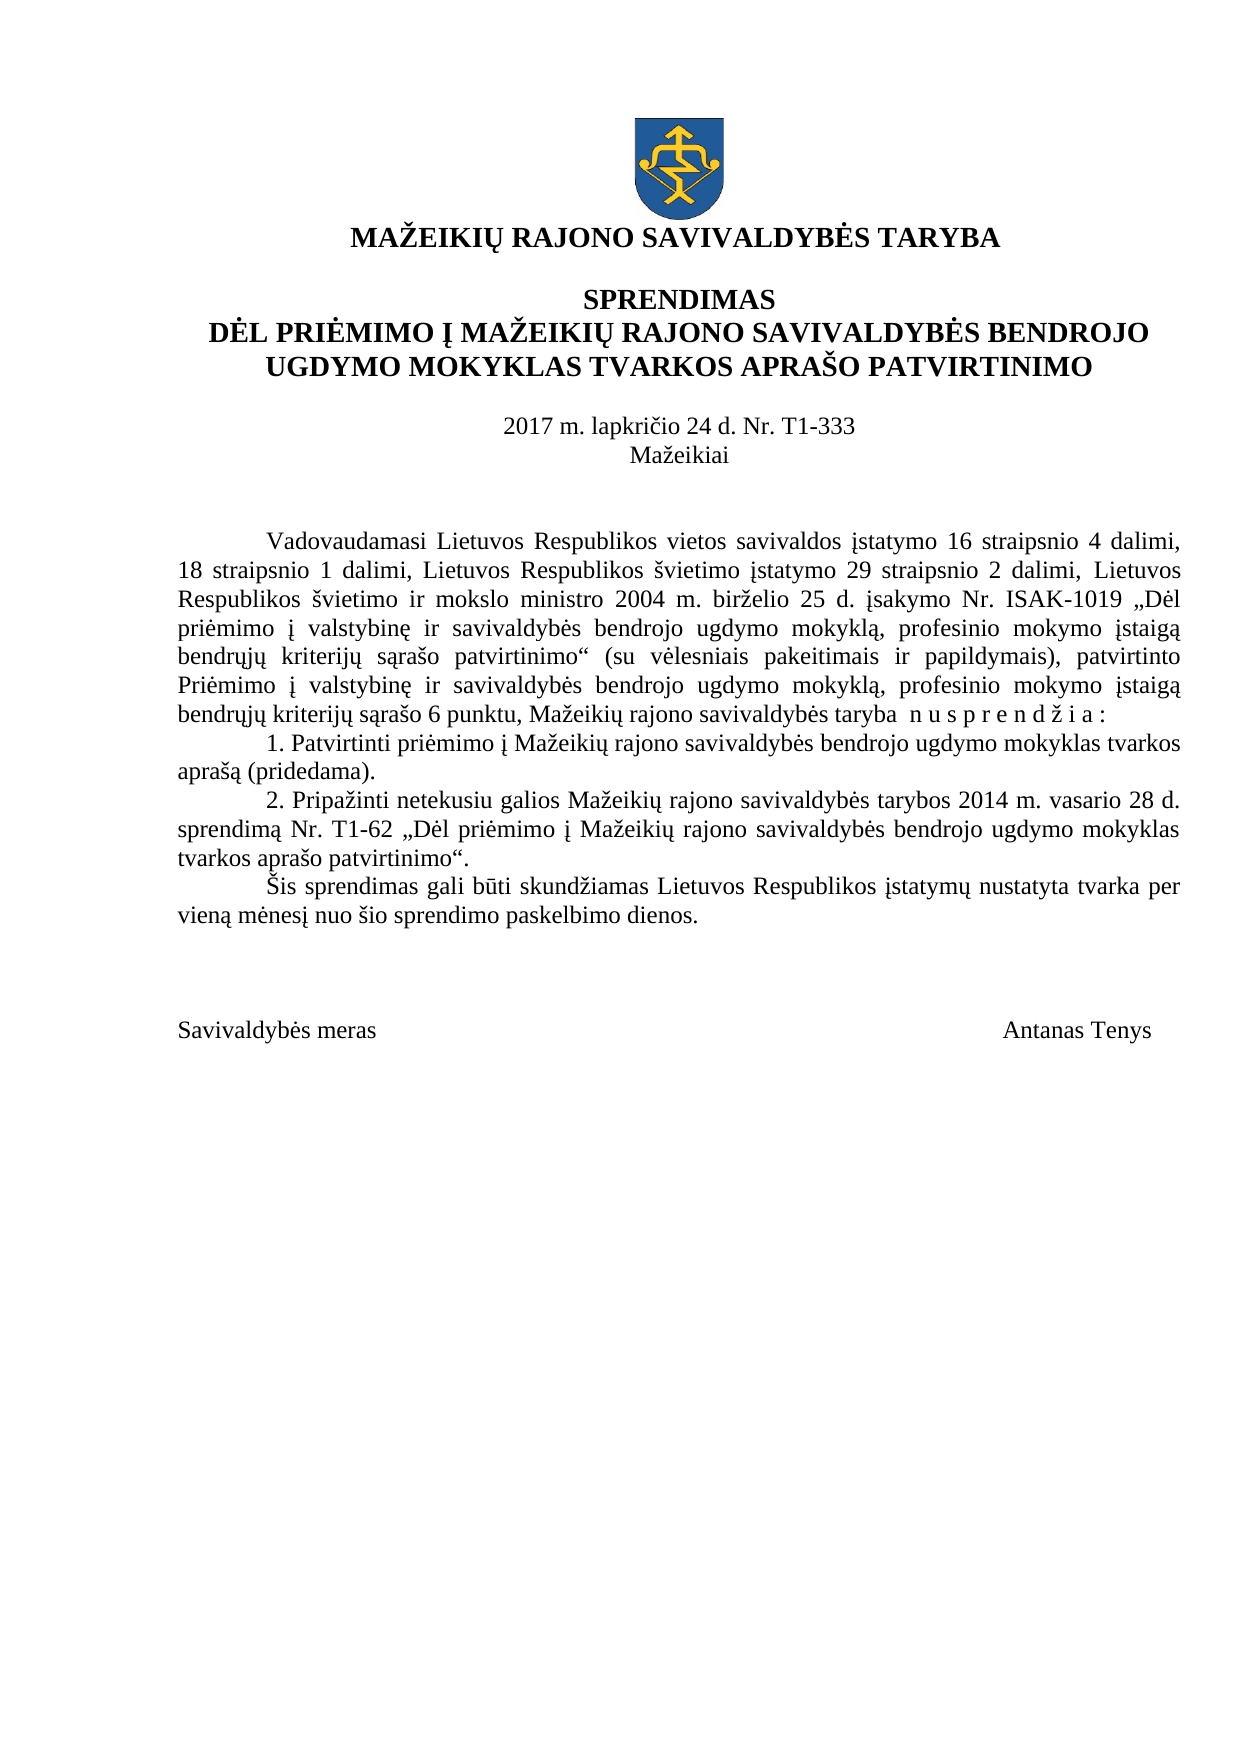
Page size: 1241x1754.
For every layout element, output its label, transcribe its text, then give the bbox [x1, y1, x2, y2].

text Mažeikių rajono SAVIVALDYBĖS taryba [177, 220, 1181, 253]
text Mažeikiai [177, 440, 1181, 469]
text 1. Patvirtinti priėmimo į Mažeikių rajono savivaldybės bendrojo ugdymo mokyklas tvarkos aprašą (pridedama). [177, 728, 1181, 785]
subtitle DĖL PRIĖMIMO Į MAŽEIKIŲ RAJONO SAVIVALDYBĖS BENDROJO UGDYMO MOKYKLAS TVARKOS APRAŠO PATVIRTINIMO [177, 316, 1181, 383]
subtitle SPRENDIMAS [177, 282, 1181, 316]
text 2. Pripažinti netekusiu galios Mažeikių rajono savivaldybės tarybos 2014 m. vasario 28 d. sprendimą Nr. T1-62 „Dėl priėmimo į Mažeikių rajono savivaldybės bendrojo ugdymo mokyklas tvarkos aprašo patvirtinimo“. [177, 785, 1181, 871]
text Šis sprendimas gali būti skundžiamas Lietuvos Respublikos įstatymų nustatyta tvarka per vieną mėnesį nuo šio sprendimo paskelbimo dienos. [177, 871, 1181, 929]
text Vadovaudamasi Lietuvos Respublikos vietos savivaldos įstatymo 16 straipsnio 4 dalimi, 18 straipsnio 1 dalimi, Lietuvos Respublikos švietimo įstatymo 29 straipsnio 2 dalimi, Lietuvos Respublikos švietimo ir mokslo ministro 2004 m. birželio 25 d. įsakymo Nr. ISAK-1019 „Dėl priėmimo į valstybinę ir savivaldybės bendrojo ugdymo mokyklą, profesinio mokymo įstaigą bendrųjų kriterijų sąrašo patvirtinimo“ (su vėlesniais pakeitimais ir papildymais), patvirtinto Priėmimo į valstybinę ir savivaldybės bendrojo ugdymo mokyklą, profesinio mokymo įstaigą bendrųjų kriterijų sąrašo 6 punktu, Mažeikių rajono savivaldybės taryba n u s p r e n d ž i a : [177, 526, 1181, 728]
text Savivaldybės meras Antanas Tenys [177, 1015, 1181, 1044]
text 2017 m. lapkričio 24 d. Nr. T1-333 [177, 411, 1181, 440]
